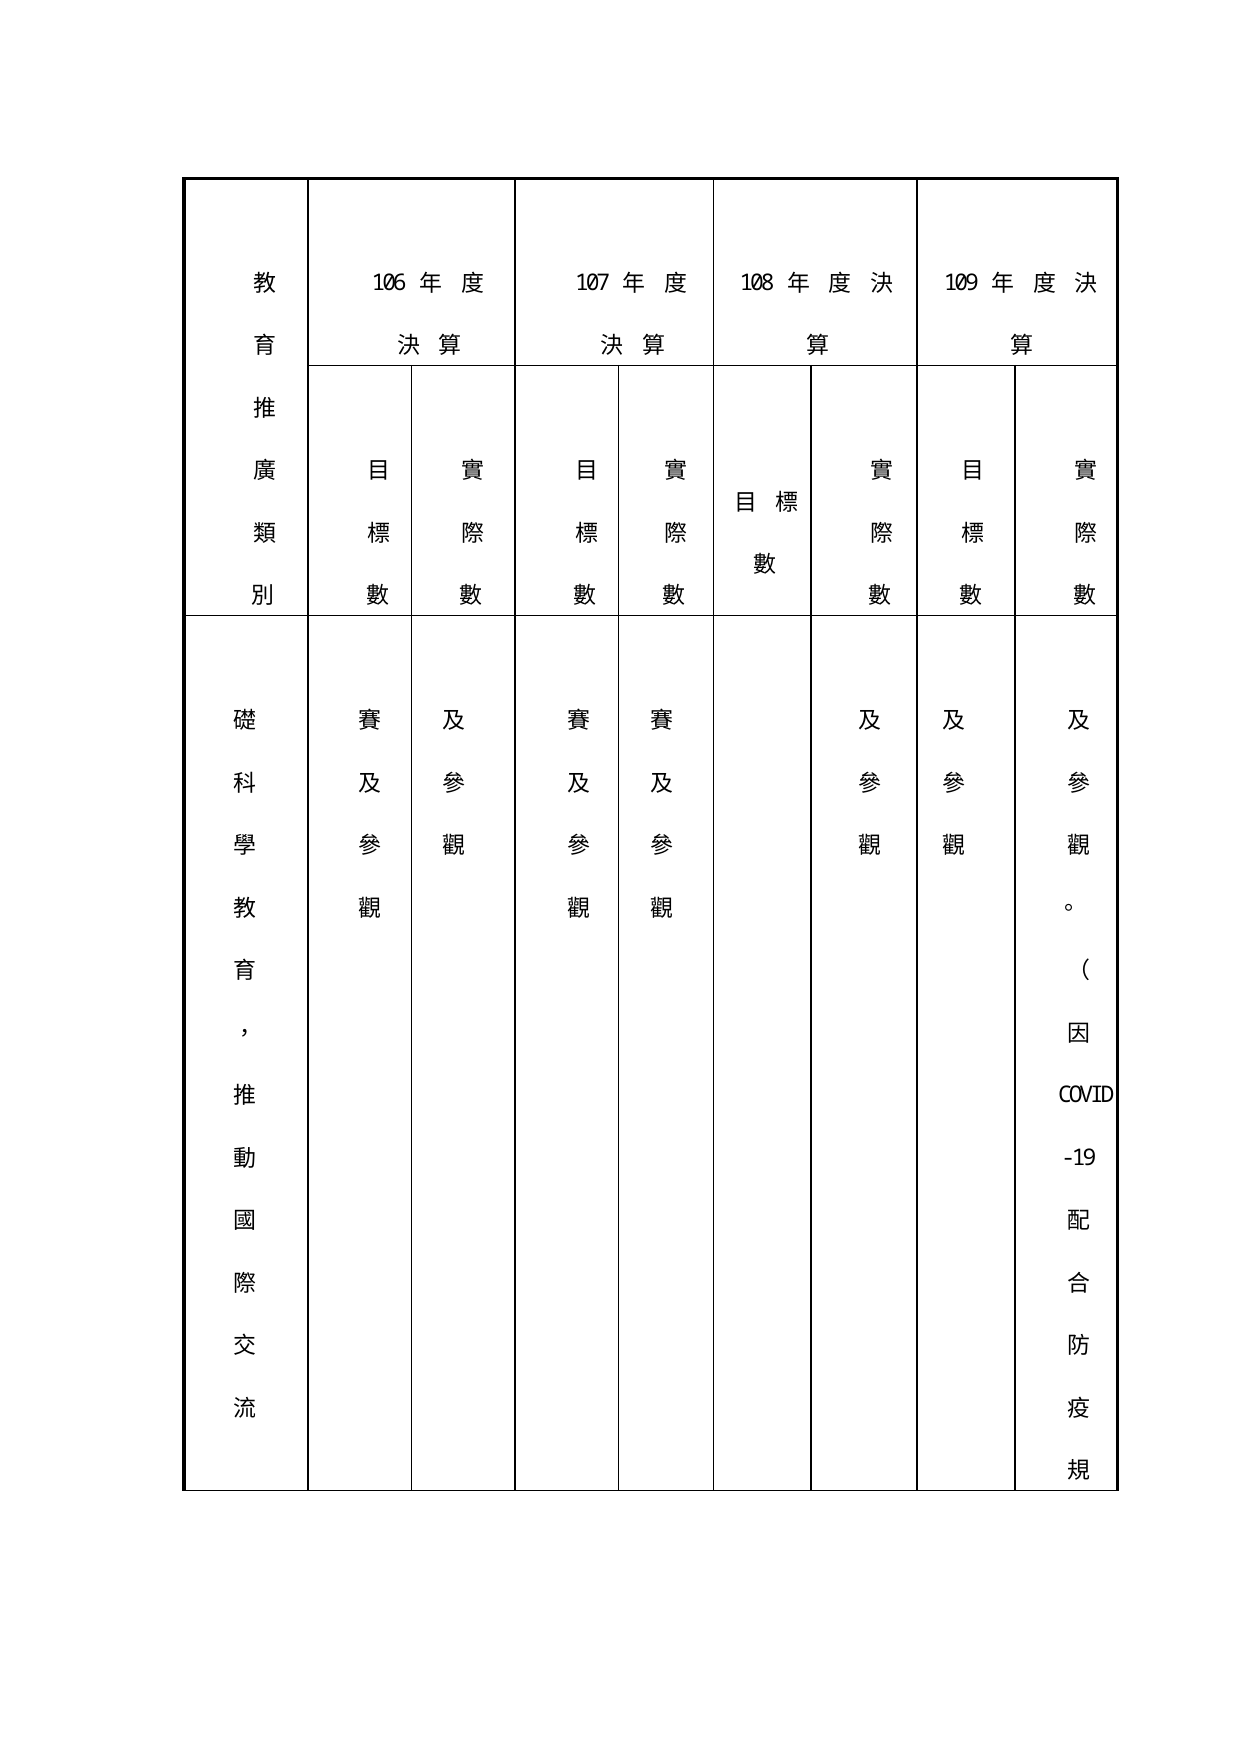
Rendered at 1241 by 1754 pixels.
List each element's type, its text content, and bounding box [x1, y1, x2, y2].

table_cell 目標數 [516, 366, 618, 615]
table_cell 實際數 [412, 366, 514, 615]
table_cell 賽及參觀 [619, 616, 713, 1490]
table_cell [714, 616, 810, 1490]
table_cell 實際數 [619, 366, 713, 615]
table_cell 目標數 [918, 366, 1014, 615]
table_header 107年度決算 [516, 180, 713, 365]
table_cell 及參觀。（因COVID-19配合防疫規 [1016, 616, 1116, 1490]
table_cell 目標數 [309, 366, 411, 615]
table_cell 礎科學教育，推動國際交流 [186, 616, 307, 1490]
table_header 106年度決算 [309, 180, 514, 365]
table_cell 賽及參觀 [516, 616, 618, 1490]
table_cell 及參觀 [918, 616, 1014, 1490]
table_cell 實際數 [812, 366, 916, 615]
table_header 108年度決算 [714, 180, 916, 365]
table_cell 目標數 [714, 366, 810, 615]
table_header 109年度決算 [918, 180, 1116, 365]
table_cell 賽及參觀 [309, 616, 411, 1490]
table_cell 及參觀 [812, 616, 916, 1490]
table_cell 實際數 [1016, 366, 1116, 615]
table_cell 及參觀 [412, 616, 514, 1490]
table_header 教育推廣類別 [186, 180, 307, 615]
